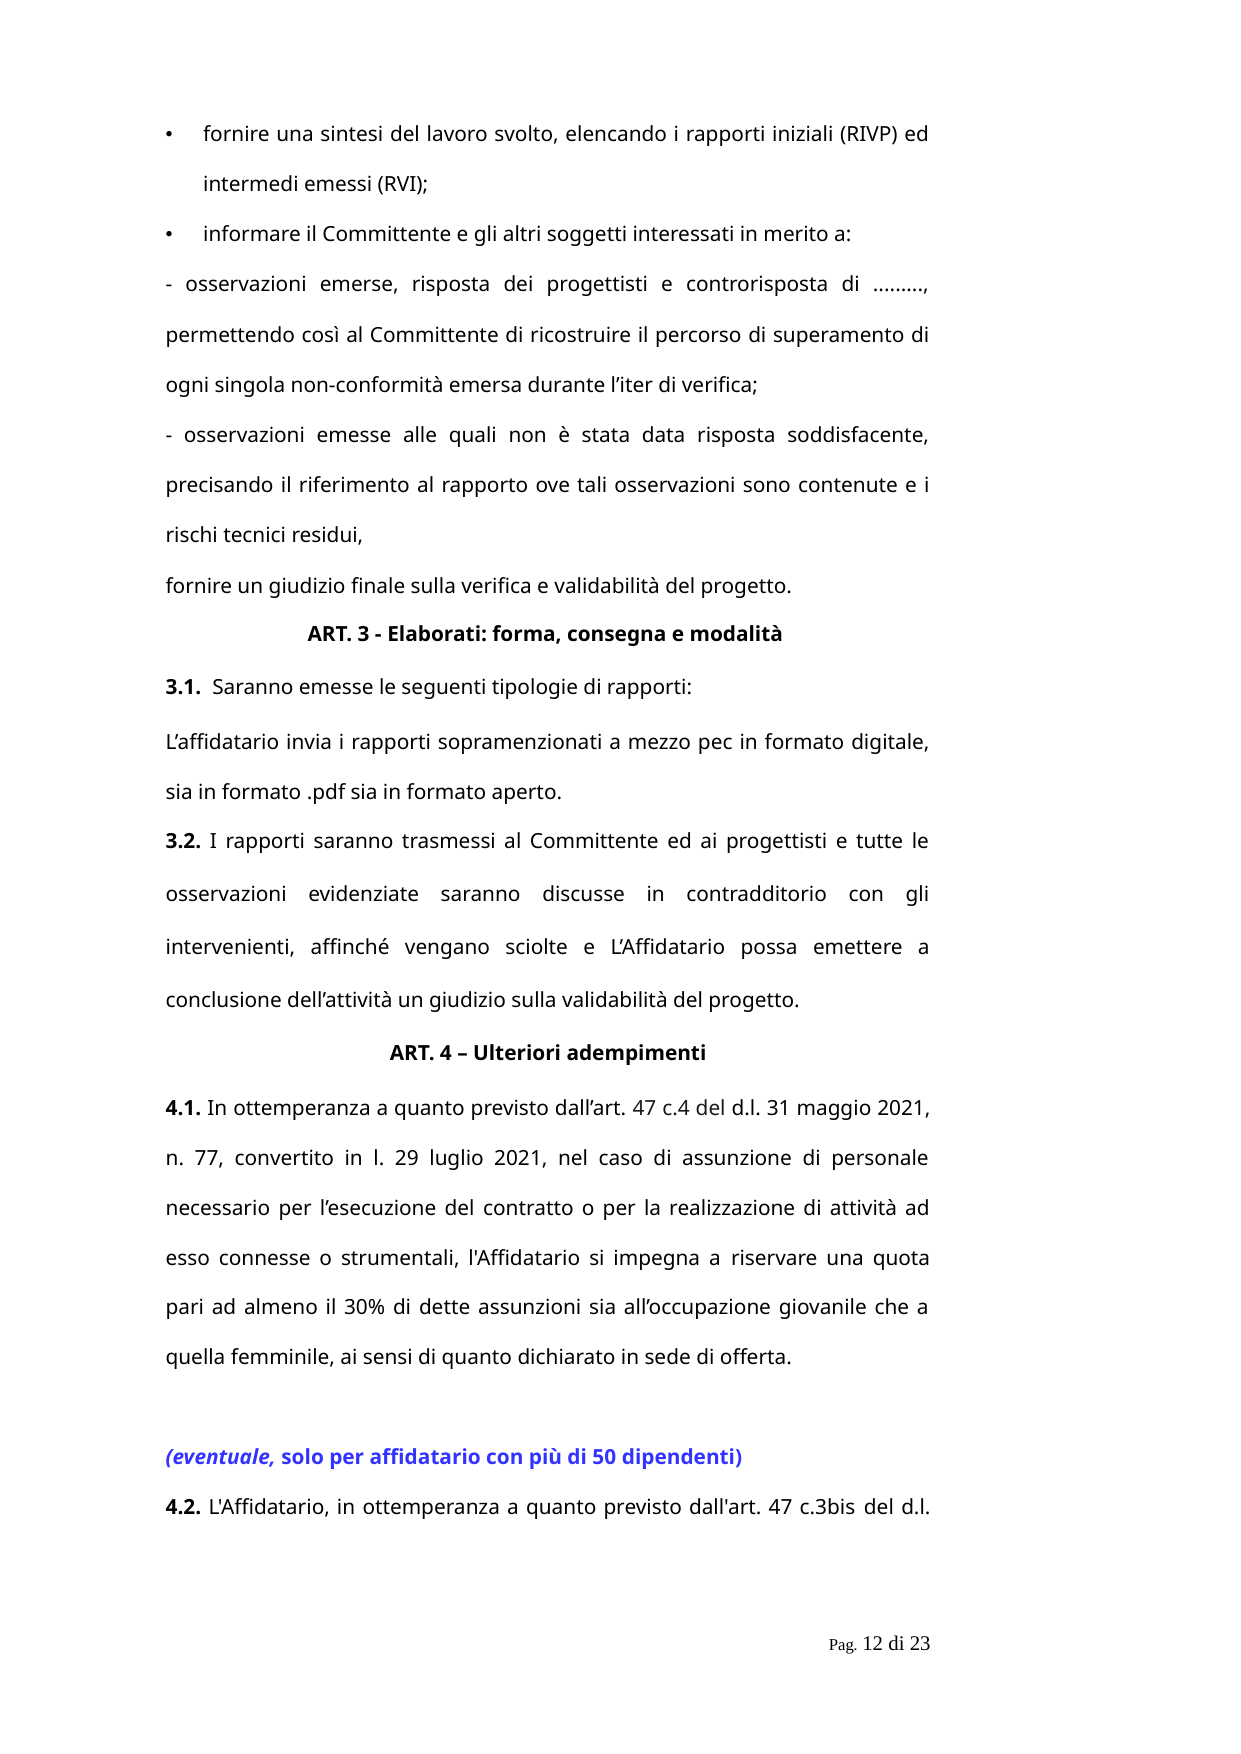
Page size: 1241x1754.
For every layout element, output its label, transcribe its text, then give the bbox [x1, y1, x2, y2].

subtitle ART. 3 - Elaborati: forma, consegna e modalità [165, 599, 930, 652]
text 4.1. In ottemperanza a quanto previsto dall’art. 47 c.4 del d.l. 31 maggio 2021, n. 77, convertito in l. 29 luglio 2021, nel caso di assunzione di personale necessario per l’esecuzione del contratto o per la realizzazione di attività ad esso connesse o strumentali, l'Affidatario si impegna a riservare una quota pari ad almeno il 30% di dette assunzioni sia all’occupazione giovanile che a quella femminile, ai sensi di quanto dichiarato in sede di offerta. [165, 1071, 930, 1371]
list fornire una sintesi del lavoro svolto, elencando i rapporti iniziali (RIVP) ed intermedi emessi (RVI); [165, 97, 930, 197]
text - osservazioni emesse alle quali non è stata data risposta soddisfacente, precisando il riferimento al rapporto ove tali osservazioni sono contenute e i rischi tecnici residui, [165, 398, 930, 549]
list informare il Committente e gli altri soggetti interessati in merito a: [165, 197, 930, 248]
text 3.2. I rapporti saranno trasmessi al Committente ed ai progettisti e tutte le osservazioni evidenziate saranno discusse in contradditorio con gli intervenienti, affinché vengano sciolte e L’Affidatario possa emettere a conclusione dell’attività un giudizio sulla validabilità del progetto. [165, 806, 930, 1018]
text fornire un giudizio finale sulla verifica e validabilità del progetto. [165, 549, 930, 599]
text (eventuale, solo per affidatario con più di 50 dipendenti) [165, 1421, 930, 1471]
text 4.2. L'Affidatario, in ottemperanza a quanto previsto dall'art. 47 c.3bis del d.l. [165, 1471, 930, 1521]
text - osservazioni emerse, risposta dei progettisti e controrisposta di ........., permettendo così al Committente di ricostruire il percorso di superamento di ogni singola non-conformità emersa durante l’iter di verifica; [165, 248, 930, 398]
text L’affidatario invia i rapporti sopramenzionati a mezzo pec in formato digitale, sia in formato .pdf sia in formato aperto. [165, 705, 930, 806]
text ART. 4 – Ulteriori adempimenti [165, 1018, 930, 1071]
text 3.1. Saranno emesse le seguenti tipologie di rapporti: [165, 652, 930, 705]
